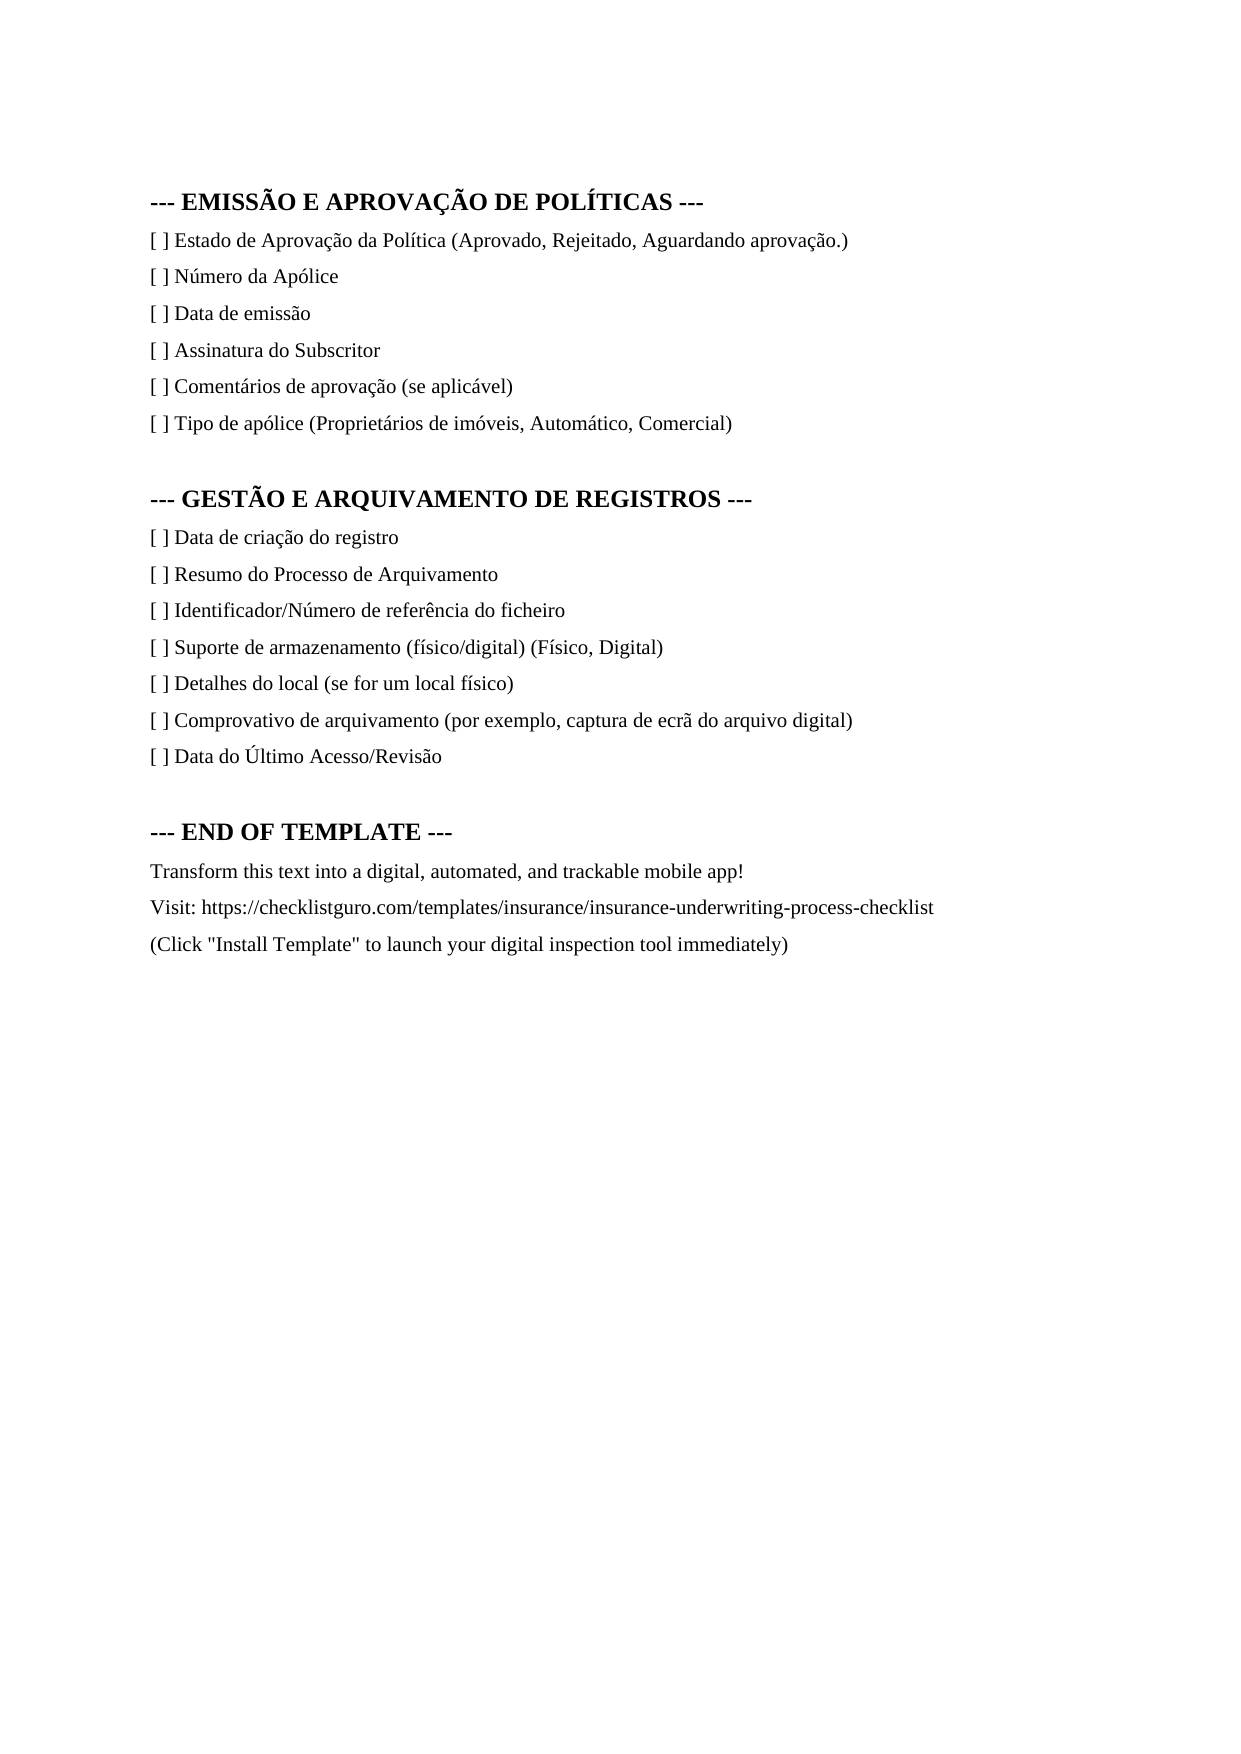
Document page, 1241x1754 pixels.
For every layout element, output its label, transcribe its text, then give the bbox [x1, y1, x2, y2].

text [ ] Data de criação do registro [150, 525, 1090, 549]
text [ ] Detalhes do local (se for um local físico) [150, 671, 1090, 695]
text [ ] Tipo de apólice (Proprietários de imóveis, Automático, Comercial) [150, 411, 1090, 435]
text [ ] Comprovativo de arquivamento (por exemplo, captura de ecrã do arquivo digital) [150, 708, 1090, 732]
text --- GESTÃO E ARQUIVAMENTO DE REGISTROS --- [150, 484, 1090, 512]
text [ ] Suporte de armazenamento (físico/digital) (Físico, Digital) [150, 635, 1090, 659]
text [ ] Identificador/Número de referência do ficheiro [150, 598, 1090, 622]
text [ ] Assinatura do Subscritor [150, 337, 1090, 362]
text [ ] Estado de Aprovação da Política (Aprovado, Rejeitado, Aguardando aprovação.) [150, 228, 1090, 252]
text Transform this text into a digital, automated, and trackable mobile app! [150, 859, 1090, 883]
text (Click "Install Template" to launch your digital inspection tool immediately) [150, 932, 1090, 956]
text [ ] Data do Último Acesso/Revisão [150, 744, 1090, 768]
text Visit: https://checklistguro.com/templates/insurance/insurance-underwriting-process-checklist [150, 895, 1090, 919]
text [ ] Resumo do Processo de Arquivamento [150, 562, 1090, 586]
text --- END OF TEMPLATE --- [150, 817, 1090, 846]
text [ ] Número da Apólice [150, 264, 1090, 288]
text --- EMISSÃO E APROVAÇÃO DE POLÍTICAS --- [150, 187, 1090, 215]
text [ ] Comentários de aprovação (se aplicável) [150, 374, 1090, 398]
text [ ] Data de emissão [150, 301, 1090, 325]
